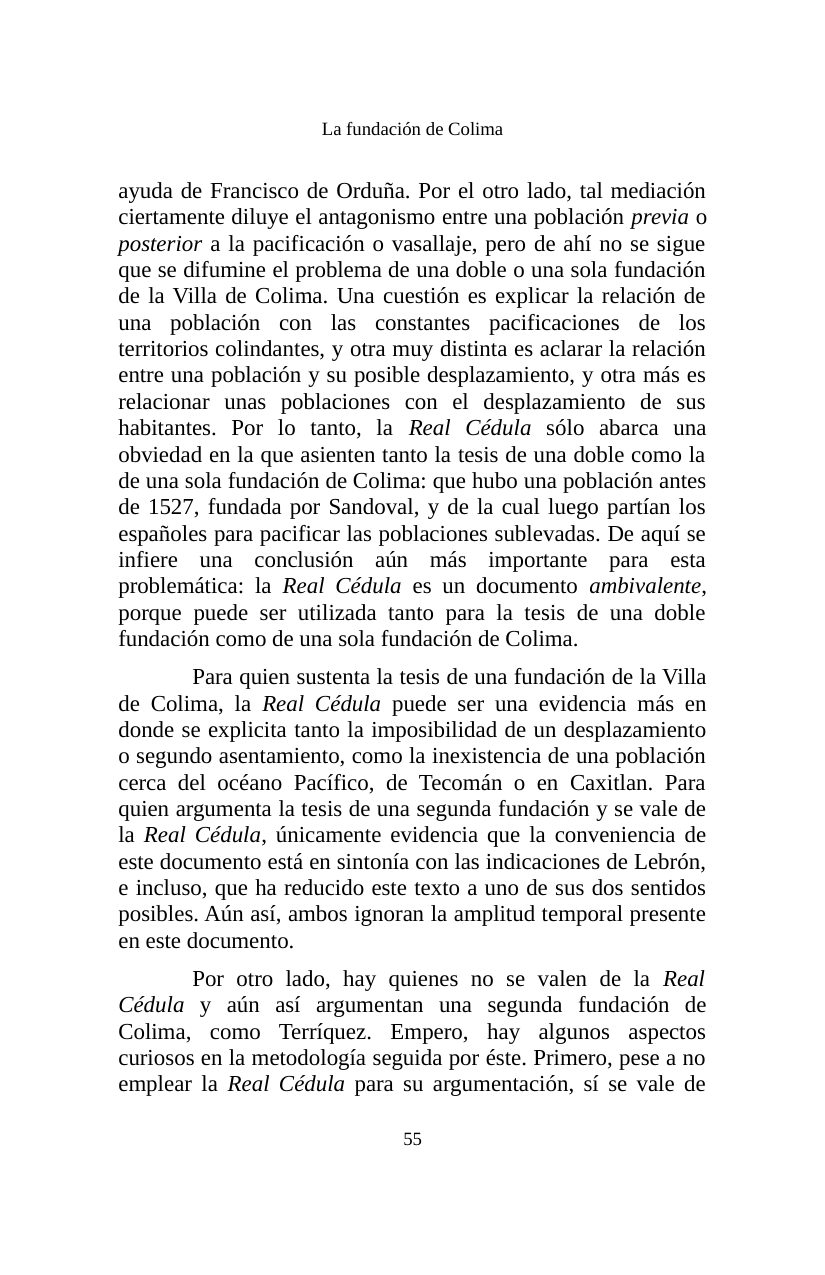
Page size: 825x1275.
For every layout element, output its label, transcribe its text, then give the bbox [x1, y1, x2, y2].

text ayuda de Francisco de Orduña. Por el otro lado, tal mediación ciertamente diluye el antagonismo entre una población previa o posterior a la pacificación o vasallaje, pero de ahí no se sigue que se difumine el problema de una doble o una sola fundación de la Villa de Colima. Una cuestión es explicar la relación de una población con las constantes pacificaciones de los territorios colindantes, y otra muy distinta es aclarar la relación entre una población y su posible desplazamiento, y otra más es relacionar unas poblaciones con el desplazamiento de sus habitantes. Por lo tanto, la Real Cédula sólo abarca una obviedad en la que asienten tanto la tesis de una doble como la de una sola fundación de Colima: que hubo una población antes de 1527, fundada por Sandoval, y de la cual luego partían los españoles para pacificar las poblaciones sublevadas. De aquí se infiere una conclusión aún más importante para esta problemática: la Real Cédula es un documento ambivalente, porque puede ser utilizada tanto para la tesis de una doble fundación como de una sola fundación de Colima. [118, 177, 707, 651]
text Para quien sustenta la tesis de una fundación de la Villa de Colima, la Real Cédula puede ser una evidencia más en donde se explicita tanto la imposibilidad de un desplazamiento o segundo asentamiento, como la inexistencia de una población cerca del océano Pacífico, de Tecomán o en Caxitlan. Para quien argumenta la tesis de una segunda fundación y se vale de la Real Cédula, únicamente evidencia que la conveniencia de este documento está en sintonía con las indicaciones de Lebrón, e incluso, que ha reducido este texto a uno de sus dos sentidos posibles. Aún así, ambos ignoran la amplitud temporal presente en este documento. [118, 663, 707, 953]
text Por otro lado, hay quienes no se valen de la Real Cédula y aún así argumentan una segunda fundación de Colima, como Terríquez. Empero, hay algunos aspectos curiosos en la metodología seguida por éste. Primero, pese a no emplear la Real Cédula para su argumentación, sí se vale de [118, 965, 707, 1097]
